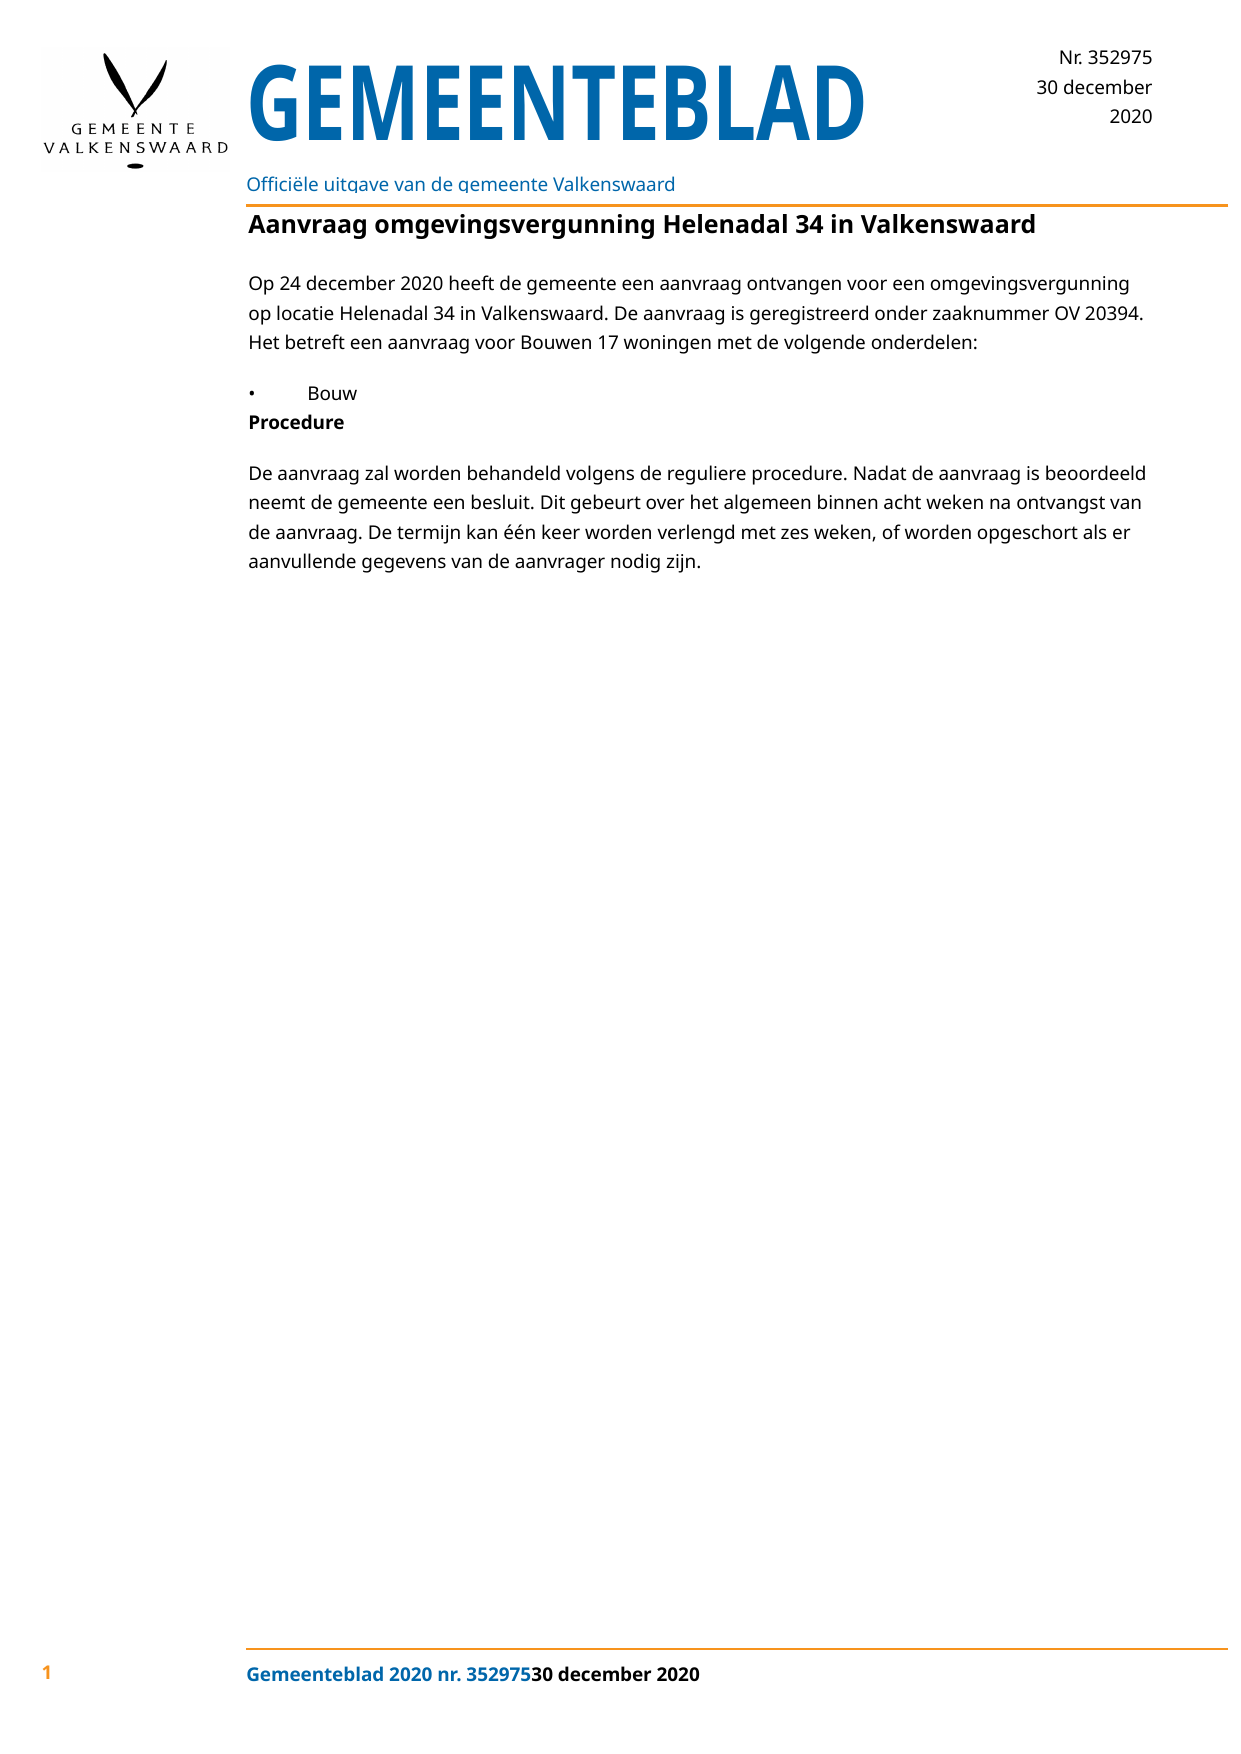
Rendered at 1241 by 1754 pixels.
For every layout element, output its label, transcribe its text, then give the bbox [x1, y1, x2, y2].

text Aanvraag omgevingsvergunning Helenadal 34 in Valkenswaard [248, 207, 1152, 241]
list Bouw [248, 380, 1152, 406]
text Op 24 december 2020 heeft de gemeente een aanvraag ontvangen voor een omgevingsvergunning op locatie Helenadal 34 in Valkenswaard. De aanvraag is geregistreerd onder zaaknummer OV 20394. Het betreft een aanvraag voor Bouwen 17 woningen met de volgende onderdelen: [248, 270, 1152, 355]
text De aanvraag zal worden behandeld volgens de reguliere procedure. Nadat de aanvraag is beoordeeld neemt de gemeente een besluit. Dit gebeurt over het algemeen binnen acht weken na ontvangst van de aanvraag. De termijn kan één keer worden verlengd met zes weken, of worden opgeschort als er aanvullende gegevens van de aanvrager nodig zijn. [248, 460, 1152, 574]
text Procedure [248, 409, 1152, 435]
picture [41, 47, 231, 172]
